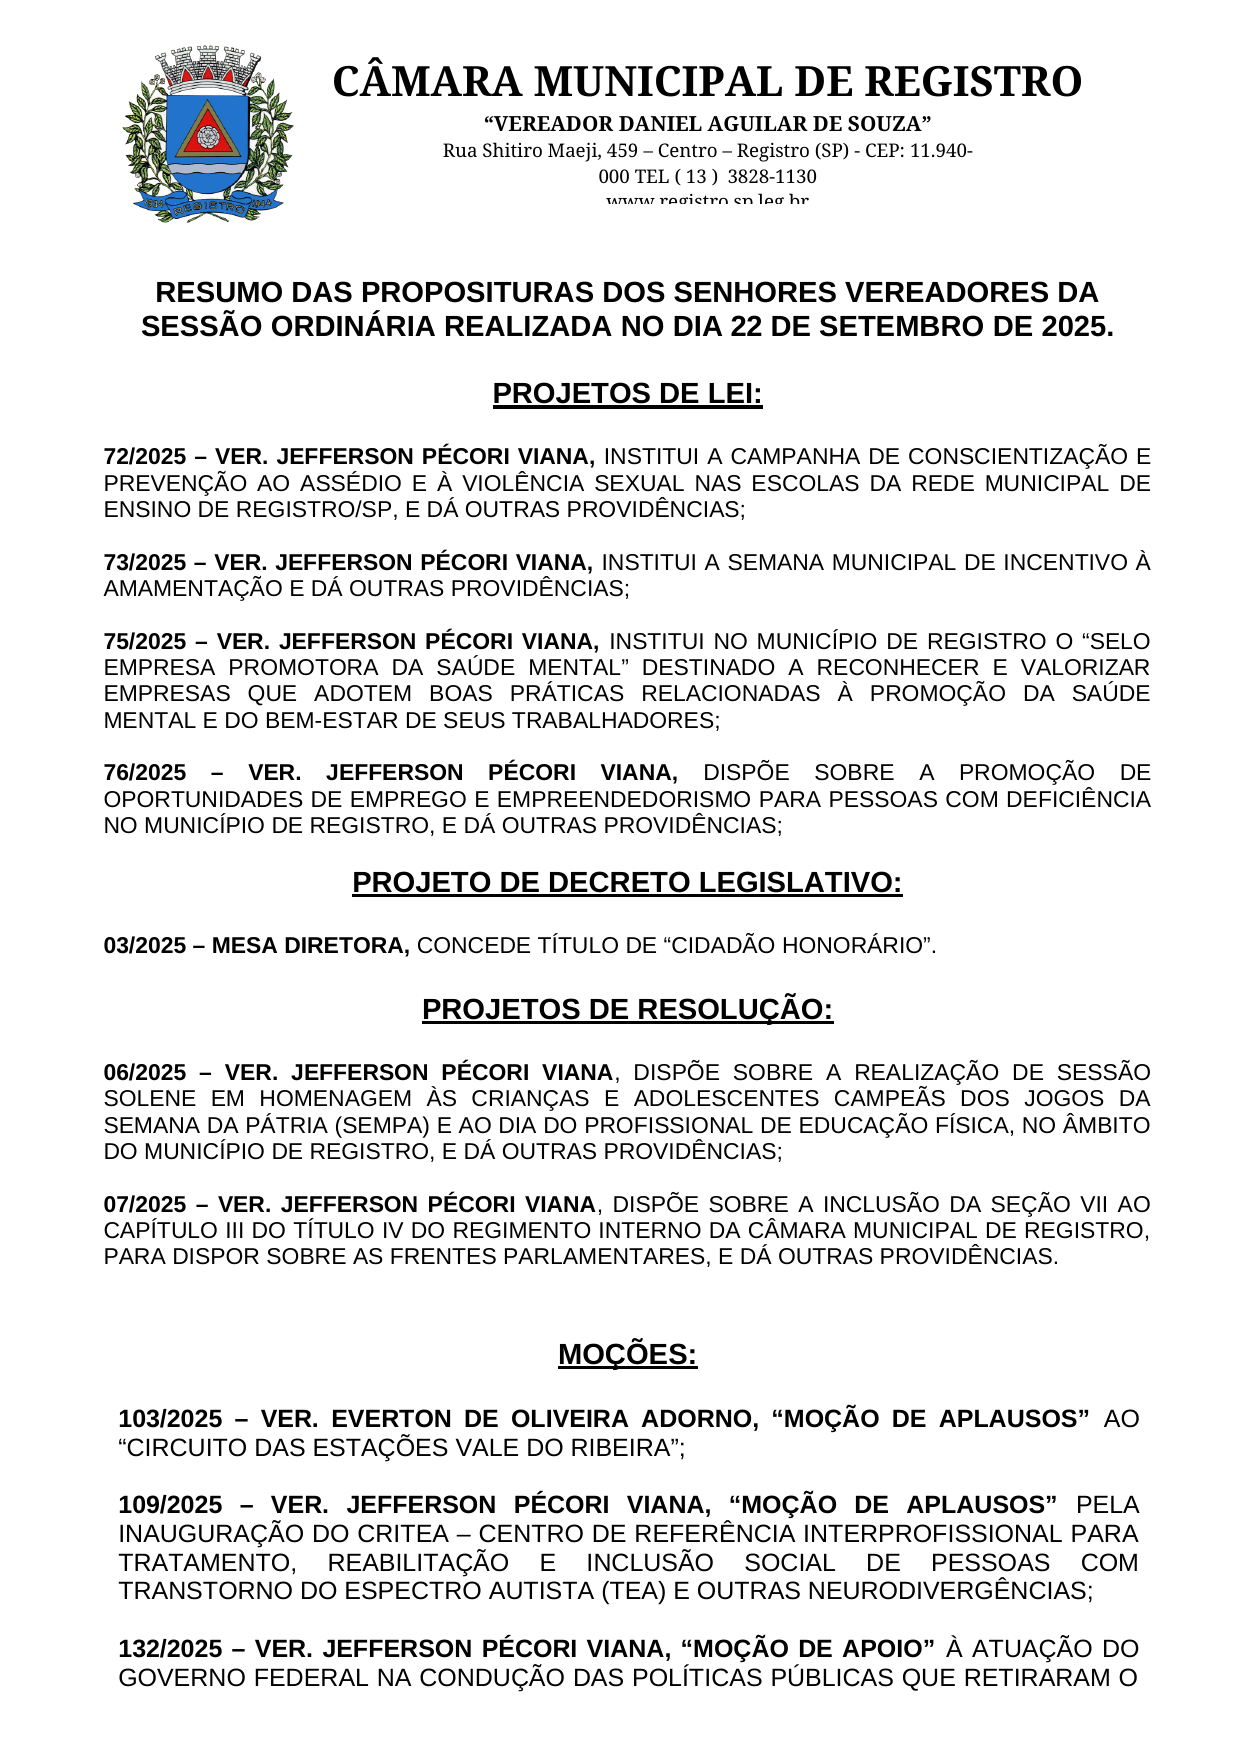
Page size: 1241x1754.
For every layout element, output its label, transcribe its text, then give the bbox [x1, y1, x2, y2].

subtitle 75/2025 – VER. JEFFERSON PÉCORI VIANA, INSTITUI NO MUNICÍPIO DE REGISTRO O “SELO EMPRESA PROMOTORA DA SAÚDE MENTAL” DESTINADO A RECONHECER E VALORIZAR EMPRESAS QUE ADOTEM BOAS PRÁTICAS RELACIONADAS À PROMOÇÃO DA SAÚDE MENTAL E DO BEM-ESTAR DE SEUS TRABALHADORES; [103, 628, 1152, 733]
subtitle 07/2025 – VER. JEFFERSON PÉCORI VIANA, DISPÕE SOBRE A INCLUSÃO DA SEÇÃO VII AO CAPÍTULO III DO TÍTULO IV DO REGIMENTO INTERNO DA CÂMARA MUNICIPAL DE REGISTRO, PARA DISPOR SOBRE AS FRENTES PARLAMENTARES, E DÁ OUTRAS PROVIDÊNCIAS. [103, 1191, 1152, 1270]
subtitle 73/2025 – VER. JEFFERSON PÉCORI VIANA, INSTITUI A SEMANA MUNICIPAL DE INCENTIVO À AMAMENTAÇÃO E DÁ OUTRAS PROVIDÊNCIAS; [103, 548, 1152, 601]
subtitle PROJETOS DE RESOLUÇÃO: [103, 992, 1152, 1025]
subtitle 03/2025 – MESA DIRETORA, CONCEDE TÍTULO DE “CIDADÃO HONORÁRIO”. [103, 932, 1152, 958]
subtitle RESUMO DAS PROPOSITURAS DOS SENHORES VEREADORES DA SESSÃO ORDINÁRIA REALIZADA NO DIA 22 DE SETEMBRO DE 2025. [103, 275, 1152, 342]
subtitle 06/2025 – VER. JEFFERSON PÉCORI VIANA, DISPÕE SOBRE A REALIZAÇÃO DE SESSÃO SOLENE EM HOMENAGEM ÀS CRIANÇAS E ADOLESCENTES CAMPEÃS DOS JOGOS DA SEMANA DA PÁTRIA (SEMPA) E AO DIA DO PROFISSIONAL DE EDUCAÇÃO FÍSICA, NO ÂMBITO DO MUNICÍPIO DE REGISTRO, E DÁ OUTRAS PROVIDÊNCIAS; [103, 1059, 1152, 1164]
text 132/2025 – VER. JEFFERSON PÉCORI VIANA, “MOÇÃO DE APOIO” À ATUAÇÃO DO GOVERNO FEDERAL NA CONDUÇÃO DAS POLÍTICAS PÚBLICAS QUE RETIRARAM O [118, 1634, 1140, 1691]
subtitle PROJETOS DE LEI: [103, 376, 1152, 409]
subtitle 76/2025 – VER. JEFFERSON PÉCORI VIANA, DISPÕE SOBRE A PROMOÇÃO DE OPORTUNIDADES DE EMPREGO E EMPREENDEDORISMO PARA PESSOAS COM DEFICIÊNCIA NO MUNICÍPIO DE REGISTRO, E DÁ OUTRAS PROVIDÊNCIAS; [103, 759, 1152, 838]
picture [118, 39, 298, 228]
text 109/2025 – VER. JEFFERSON PÉCORI VIANA, “MOÇÃO DE APLAUSOS” PELA INAUGURAÇÃO DO CRITEA – CENTRO DE REFERÊNCIA INTERPROFISSIONAL PARA TRATAMENTO, REABILITAÇÃO E INCLUSÃO SOCIAL DE PESSOAS COM TRANSTORNO DO ESPECTRO AUTISTA (TEA) E OUTRAS NEURODIVERGÊNCIAS; [118, 1490, 1140, 1605]
subtitle 72/2025 – VER. JEFFERSON PÉCORI VIANA, INSTITUI A CAMPANHA DE CONSCIENTIZAÇÃO E PREVENÇÃO AO ASSÉDIO E À VIOLÊNCIA SEXUAL NAS ESCOLAS DA REDE MUNICIPAL DE ENSINO DE REGISTRO/SP, E DÁ OUTRAS PROVIDÊNCIAS; [103, 443, 1152, 522]
subtitle PROJETO DE DECRETO LEGISLATIVO: [103, 865, 1152, 898]
text 103/2025 – VER. EVERTON DE OLIVEIRA ADORNO, “MOÇÃO DE APLAUSOS” AO “CIRCUITO DAS ESTAÇÕES VALE DO RIBEIRA”; [118, 1404, 1140, 1461]
subtitle MOÇÕES: [103, 1337, 1152, 1370]
